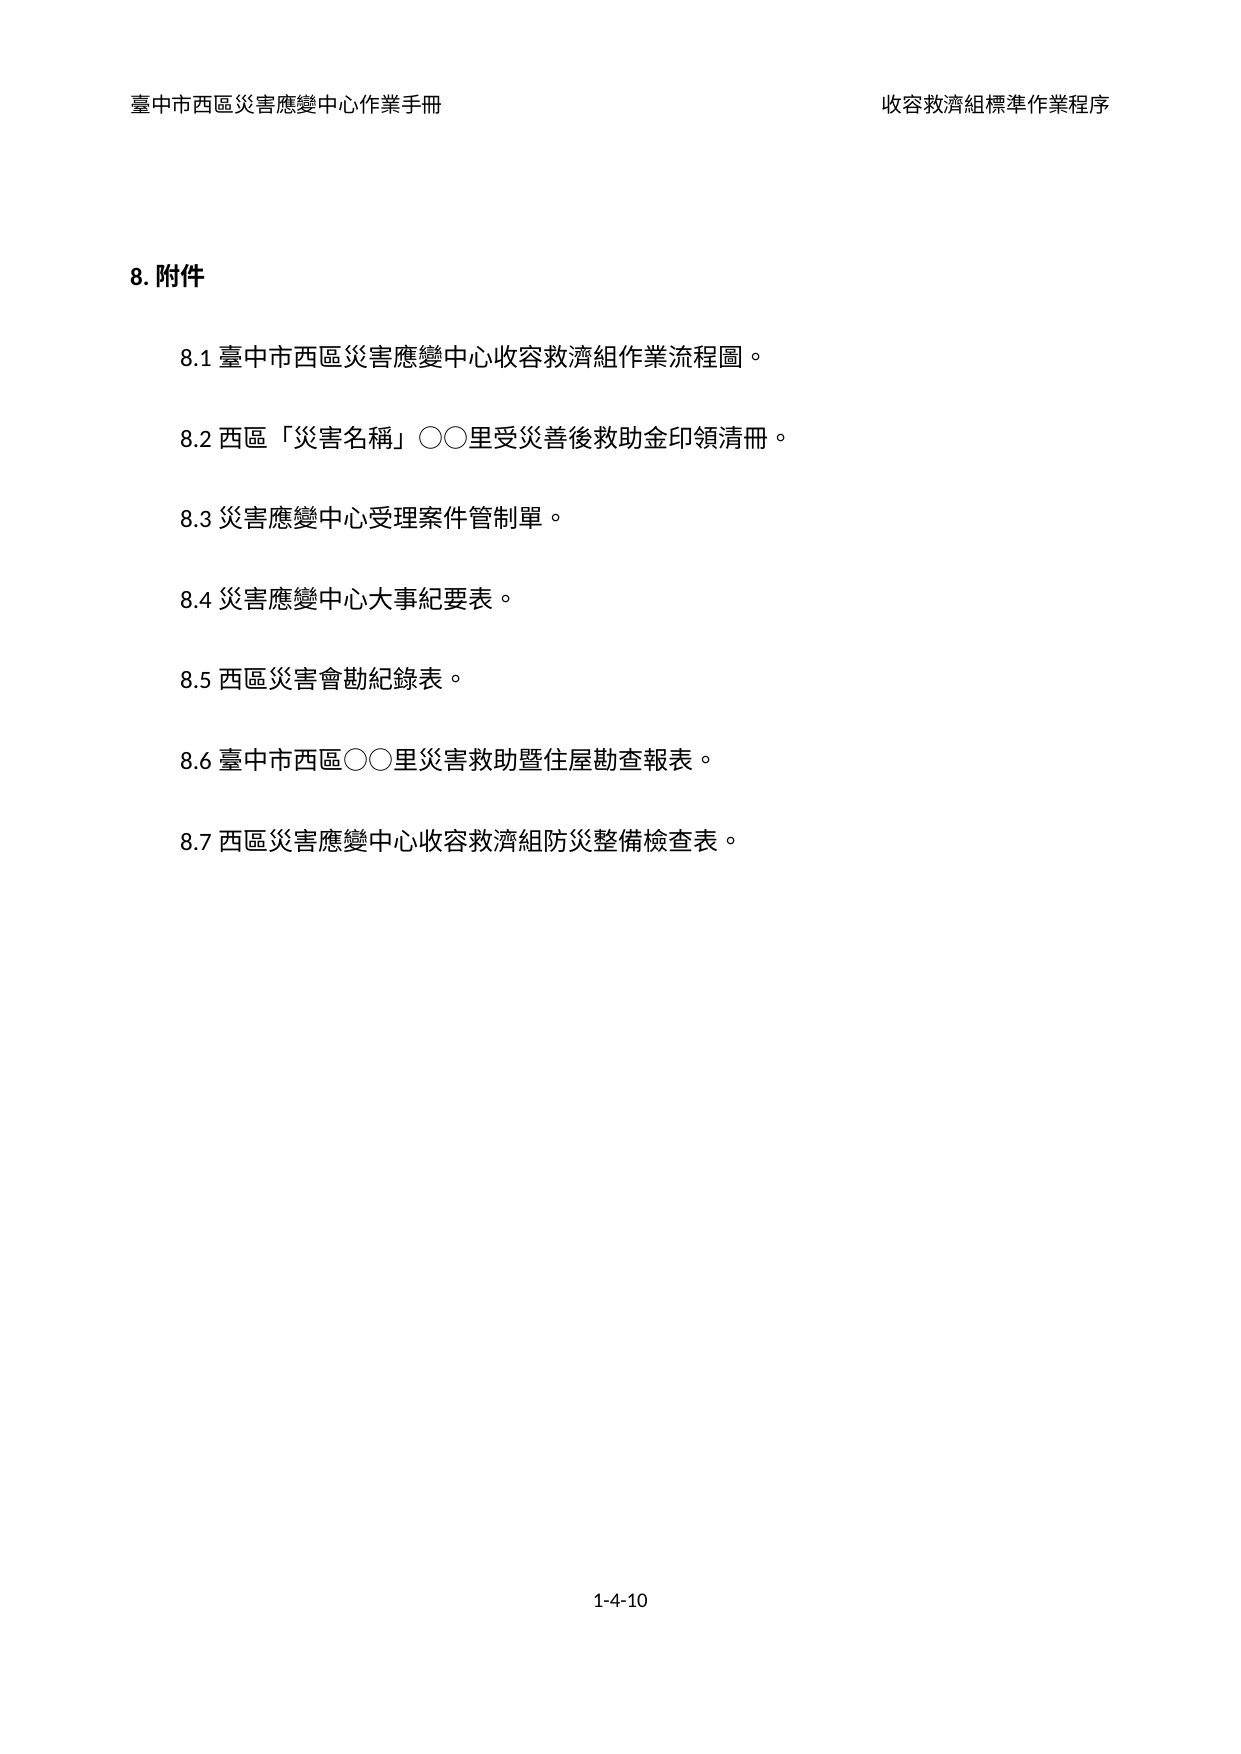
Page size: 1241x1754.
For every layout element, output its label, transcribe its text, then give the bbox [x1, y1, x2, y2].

text 8.2 西區「災害名稱」○○里受災善後救助金印領清冊。 [180, 394, 1110, 457]
text 8.4 災害應變中心大事紀要表。 [180, 556, 1110, 618]
text 8.5 西區災害會勘紀錄表。 [180, 636, 1110, 699]
text 8.3 災害應變中心受理案件管制單。 [180, 475, 1110, 538]
text 8.7 西區災害應變中心收容救濟組防災整備檢查表。 [180, 798, 1110, 860]
text 8. 附件 [130, 233, 1110, 296]
text 8.6 臺中市西區○○里災害救助暨住屋勘查報表。 [180, 717, 1110, 779]
text 8.1 臺中市西區災害應變中心收容救濟組作業流程圖。 [180, 314, 1110, 376]
